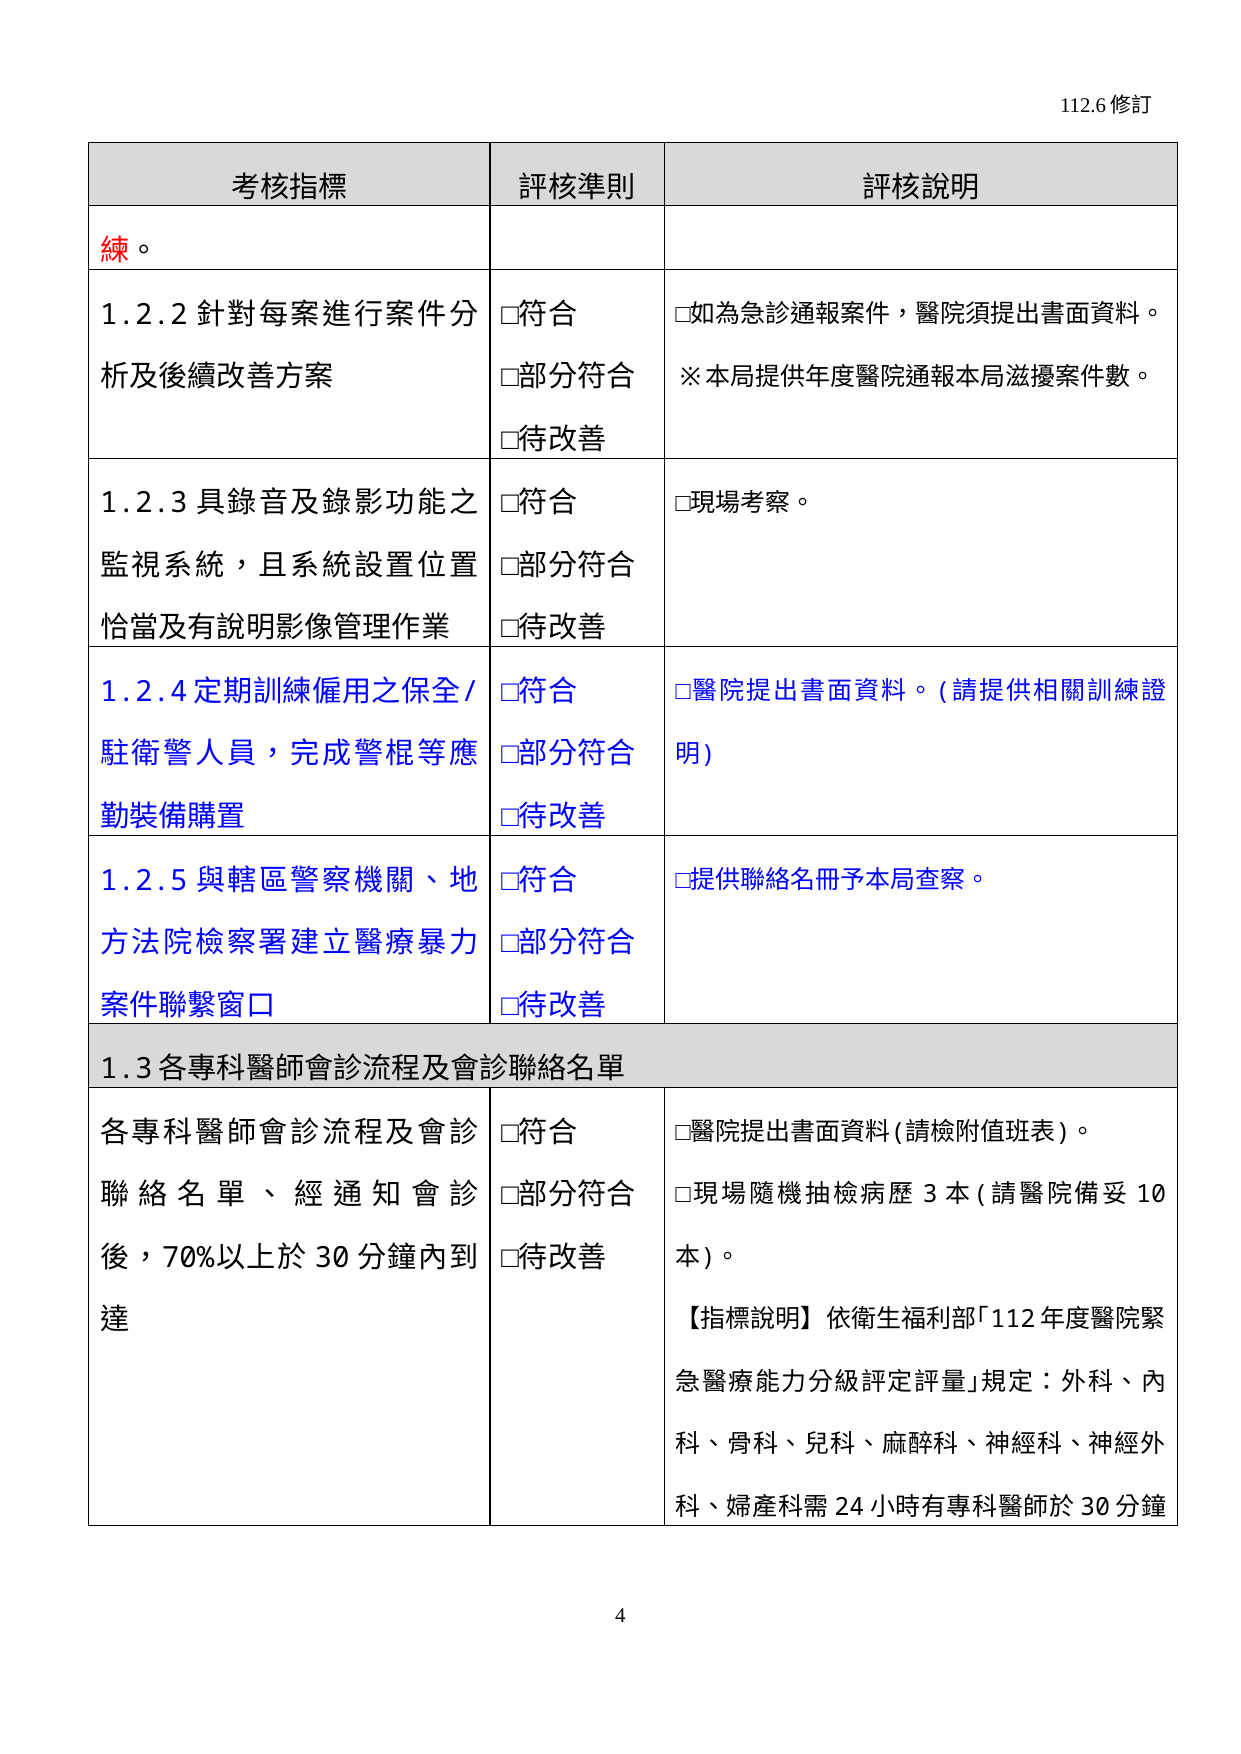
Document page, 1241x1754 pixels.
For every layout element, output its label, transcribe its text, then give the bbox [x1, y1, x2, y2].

table_cell □符合 □部分符合 □待改善 [491, 270, 664, 457]
table_cell □現場考察。 [665, 459, 1177, 646]
table_cell □符合 □部分符合 □待改善 [491, 459, 664, 646]
table_cell 練。 [89, 206, 489, 269]
table_cell 各專科醫師會診流程及會診聯絡名單、經通知會診後，70%以上於30分鐘內到達 [89, 1088, 489, 1525]
table_cell [665, 206, 1177, 269]
table_cell □符合 □部分符合 □待改善 [491, 647, 664, 834]
table_cell [491, 206, 664, 269]
table_cell 1.3各專科醫師會診流程及會診聯絡名單 [89, 1024, 1177, 1087]
table_cell □符合 □部分符合 □待改善 [491, 1088, 664, 1525]
table_cell 1.2.2針對每案進行案件分析及後續改善方案 [89, 270, 489, 457]
table_header 評核說明 [665, 143, 1177, 205]
table_cell □提供聯絡名冊予本局查察。 [665, 836, 1177, 1023]
table_cell 1.2.3具錄音及錄影功能之監視系統，且系統設置位置恰當及有說明影像管理作業 [89, 459, 489, 646]
table_cell 1.2.4定期訓練僱用之保全/駐衛警人員，完成警棍等應勤裝備購置 [89, 647, 489, 834]
table_cell □醫院提出書面資料(請檢附值班表)。 □現場隨機抽檢病歷3本(請醫院備妥10本)。 【指標說明】依衛生福利部｢112年度醫院緊急醫療能力分級評定評量｣規定：外科、內科、骨科、兒科、麻醉科、神經科、神經外科、婦產科需24小時有專科醫師於30分鐘 [665, 1088, 1177, 1525]
table_cell □醫院提出書面資料。(請提供相關訓練證明) [665, 647, 1177, 834]
table_cell □符合 □部分符合 □待改善 [491, 836, 664, 1023]
table_cell 1.2.5與轄區警察機關、地方法院檢察署建立醫療暴力案件聯繫窗口 [89, 836, 489, 1023]
table_header 考核指標 [89, 143, 489, 205]
table_header 評核準則 [491, 143, 664, 205]
table_cell □如為急診通報案件，醫院須提出書面資料。 ※本局提供年度醫院通報本局滋擾案件數。 [665, 270, 1177, 457]
